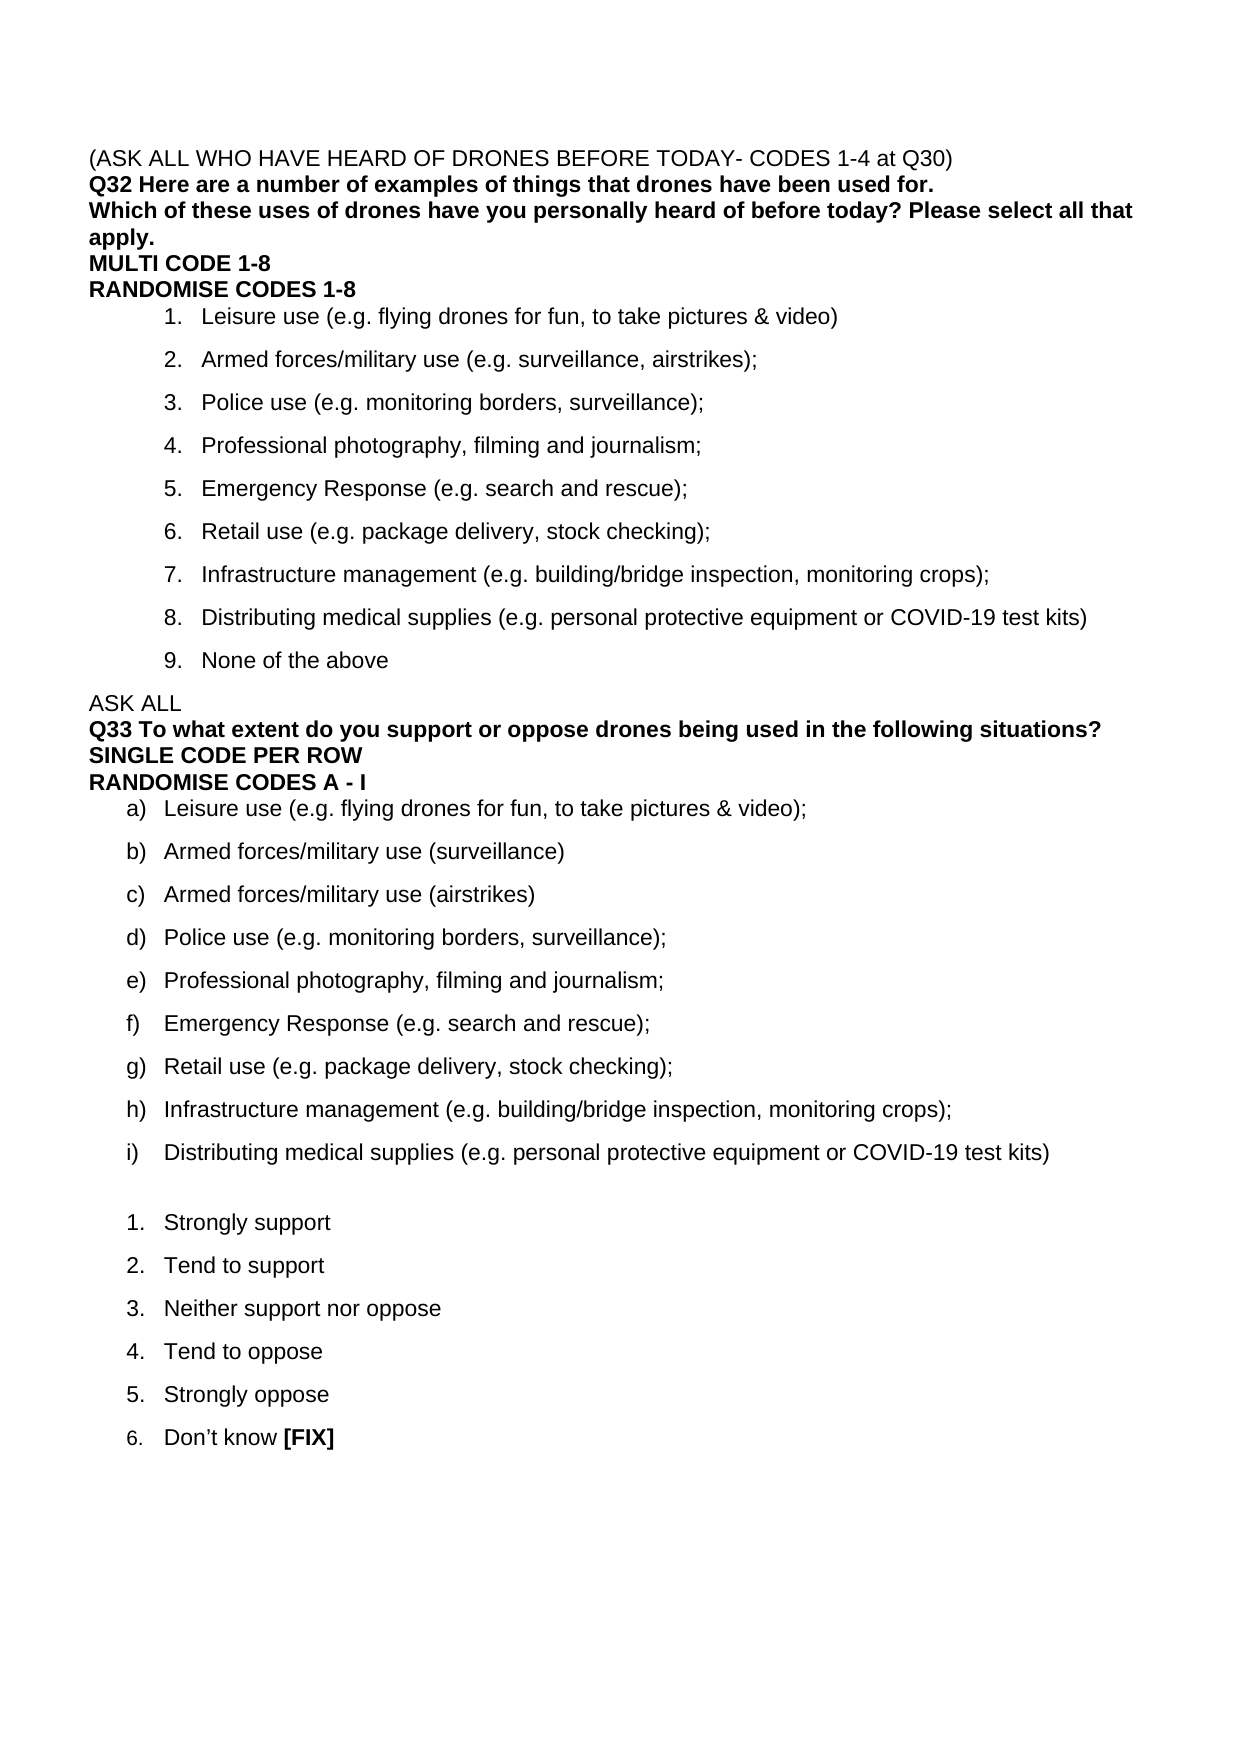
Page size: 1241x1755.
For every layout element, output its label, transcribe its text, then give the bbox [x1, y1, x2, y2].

text ASK ALL [89, 690, 1152, 716]
list Armed forces/military use (surveillance) [126, 838, 1152, 864]
text (ASK ALL WHO HAVE HEARD OF DRONES BEFORE TODAY- CODES 1-4 at Q30) [89, 144, 1152, 171]
list Professional photography, filming and journalism; [126, 967, 1152, 994]
list Strongly oppose [126, 1381, 1152, 1407]
text Q33 To what extent do you support or oppose drones being used in the following situations? [89, 716, 1152, 742]
list Armed forces/military use (airstrikes) [126, 881, 1152, 908]
list Infrastructure management (e.g. building/bridge inspection, monitoring crops); [164, 561, 1152, 587]
list Distributing medical supplies (e.g. personal protective equipment or COVID-19 test kits) [164, 604, 1152, 630]
list Tend to support [126, 1252, 1152, 1278]
list Don’t know [FIX] [126, 1424, 1152, 1450]
text Q32 Here are a number of examples of things that drones have been used for. [89, 171, 1152, 197]
list Retail use (e.g. package delivery, stock checking); [126, 1053, 1152, 1080]
text MULTI CODE 1-8 [89, 250, 1152, 276]
list Emergency Response (e.g. search and rescue); [126, 1010, 1152, 1037]
text RANDOMISE CODES 1-8 [89, 276, 1152, 303]
list Neither support nor oppose [126, 1295, 1152, 1321]
list Strongly support [126, 1209, 1152, 1235]
list Police use (e.g. monitoring borders, surveillance); [126, 924, 1152, 951]
list None of the above [164, 647, 1152, 673]
list Tend to oppose [126, 1338, 1152, 1364]
text SINGLE CODE PER ROW [89, 742, 1152, 769]
list Leisure use (e.g. flying drones for fun, to take pictures & video) [164, 303, 1152, 329]
text Which of these uses of drones have you personally heard of before today? Please select all that apply. [89, 197, 1152, 250]
list Infrastructure management (e.g. building/bridge inspection, monitoring crops); [126, 1096, 1152, 1123]
list Police use (e.g. monitoring borders, surveillance); [164, 389, 1152, 415]
list Distributing medical supplies (e.g. personal protective equipment or COVID-19 test kits) [126, 1139, 1152, 1192]
list Leisure use (e.g. flying drones for fun, to take pictures & video); [126, 795, 1152, 822]
list Armed forces/military use (e.g. surveillance, airstrikes); [164, 346, 1152, 372]
list Professional photography, filming and journalism; [164, 432, 1152, 458]
text RANDOMISE CODES A - I [89, 769, 1152, 795]
list Emergency Response (e.g. search and rescue); [164, 475, 1152, 501]
list Retail use (e.g. package delivery, stock checking); [164, 518, 1152, 544]
